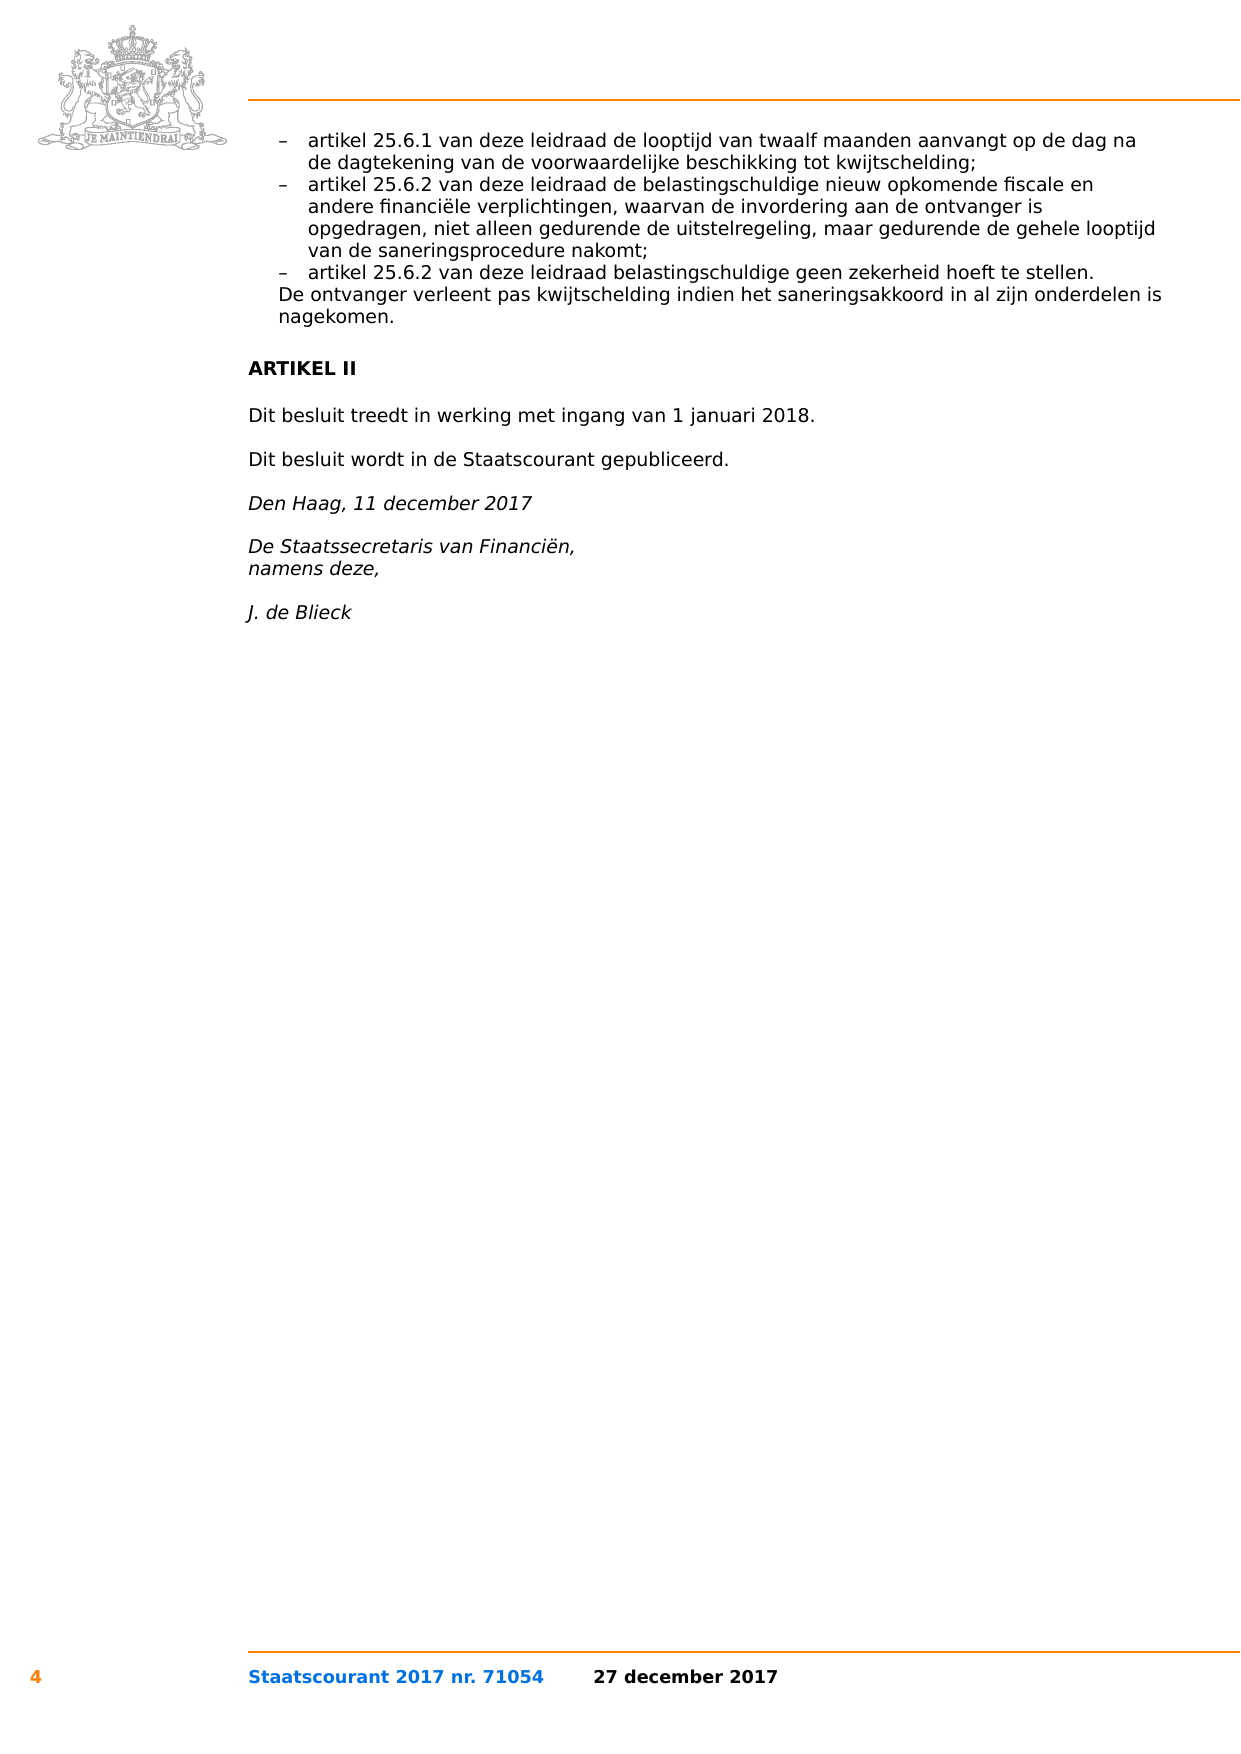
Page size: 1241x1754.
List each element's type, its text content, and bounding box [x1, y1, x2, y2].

subtitle ARTIKEL II [248, 358, 1163, 380]
picture [38, 25, 227, 150]
text De Staatssecretaris van Financiën, namens deze, J. de Blieck [248, 536, 1163, 624]
text Dit besluit wordt in de Staatscourant gepubliceerd. [248, 448, 1163, 471]
text – artikel 25.6.2 van deze leidraad de belastingschuldige nieuw opkomende fiscale en andere financiële verplichtingen, waarvan de invordering aan de ontvanger is opgedragen, niet alleen gedurende de uitstelregeling, maar gedurende de gehele looptijd van de saneringsprocedure nakomt; [278, 174, 1163, 262]
text De ontvanger verleent pas kwijtschelding indien het saneringsakkoord in al zijn onderdelen is nagekomen. [278, 284, 1163, 328]
text Dit besluit treedt in werking met ingang van 1 januari 2018. [248, 405, 1163, 427]
text – artikel 25.6.2 van deze leidraad belastingschuldige geen zekerheid hoeft te stellen. [278, 262, 1163, 284]
text – artikel 25.6.1 van deze leidraad de looptijd van twaalf maanden aanvangt op de dag na de dagtekening van de voorwaardelijke beschikking tot kwijtschelding; [278, 130, 1163, 174]
text Den Haag, 11 december 2017 [248, 492, 1163, 514]
